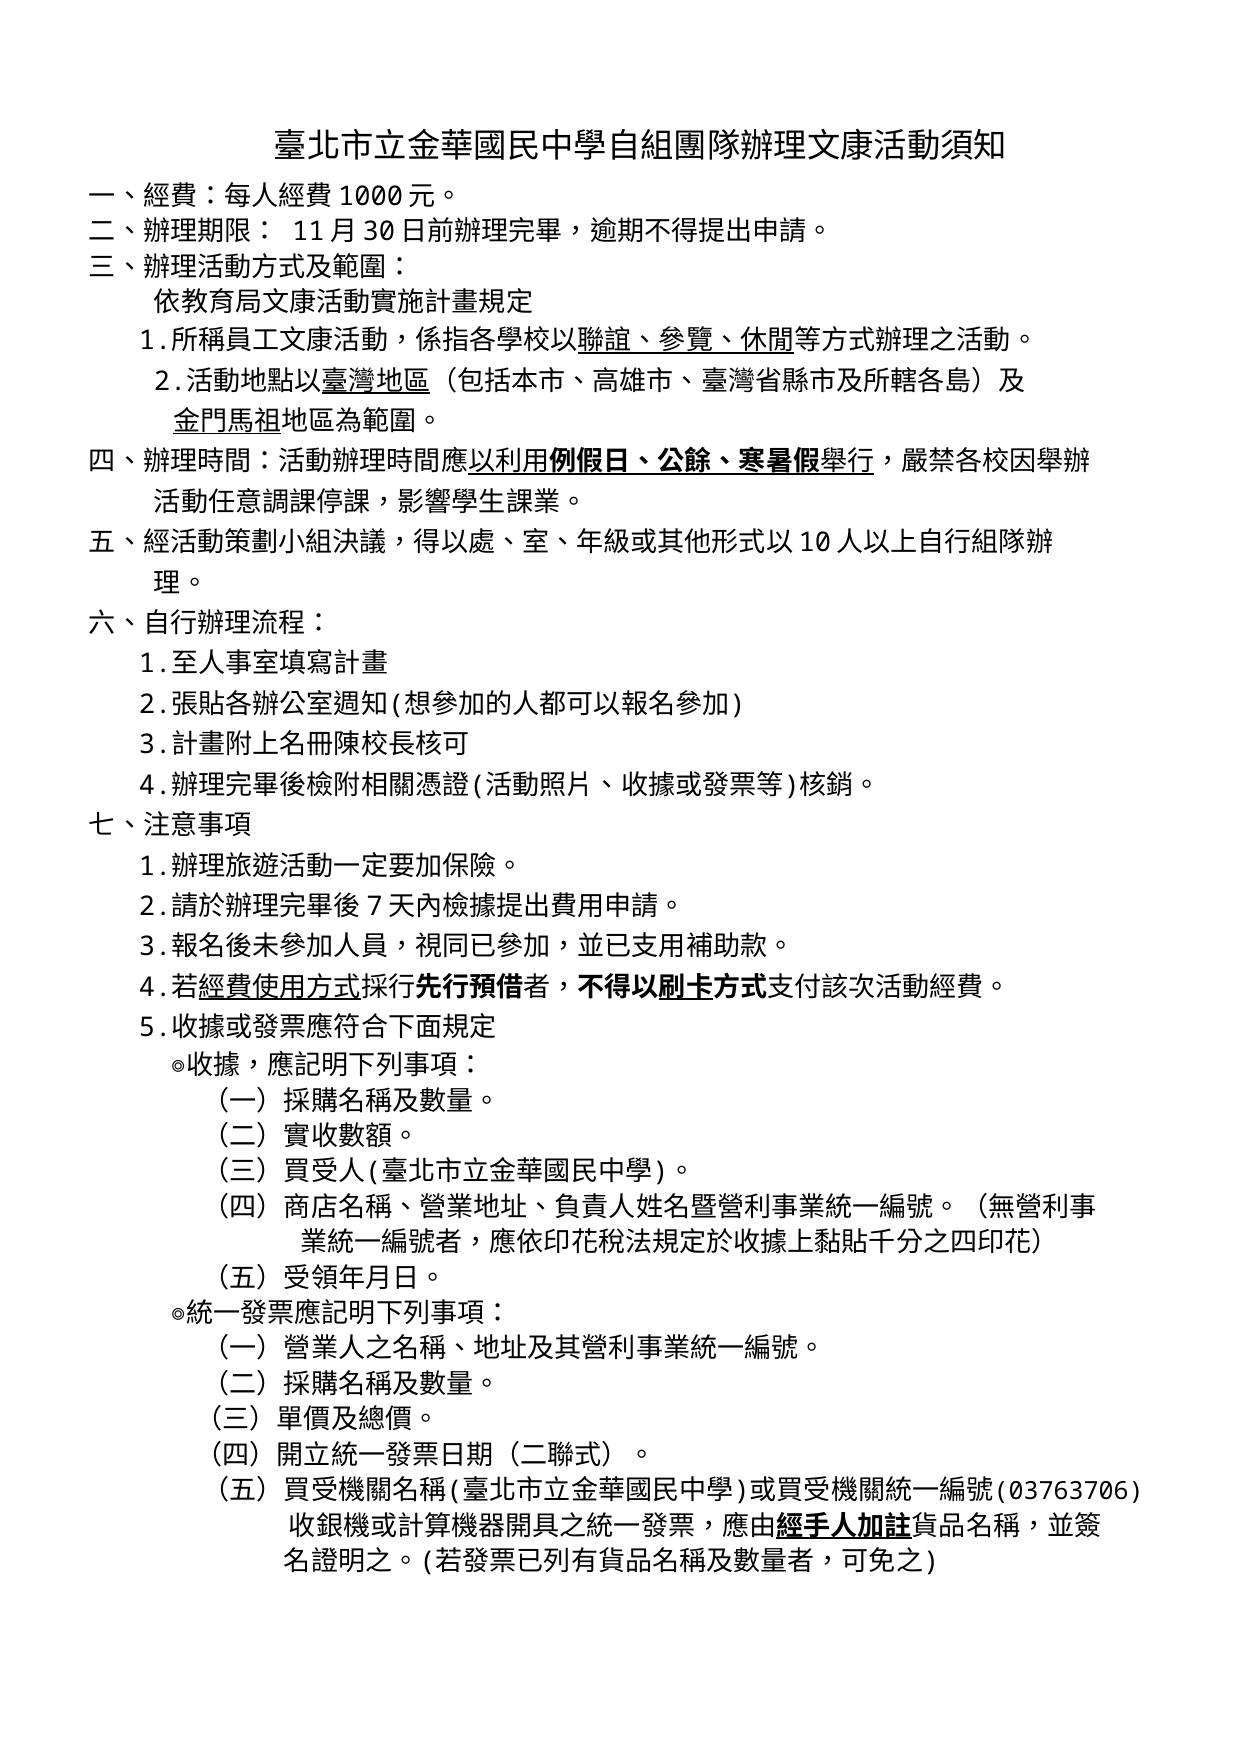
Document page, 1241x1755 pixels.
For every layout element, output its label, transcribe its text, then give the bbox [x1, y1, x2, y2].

text （三）買受人(臺北市立金華國民中學)。 [89, 1152, 1152, 1188]
text 活動任意調課停課，影響學生課業。 [89, 483, 1152, 518]
text （五）受領年月日。 [89, 1259, 1152, 1294]
text 臺北市立金華國民中學自組團隊辦理文康活動須知 [89, 119, 1152, 167]
text 2.活動地點以臺灣地區（包括本市、高雄市、臺灣省縣市及所轄各島）及 [89, 362, 1152, 397]
text （三）單價及總價。 [89, 1400, 1152, 1436]
text 2.請於辦理完畢後7天內檢據提出費用申請。 [139, 887, 1152, 922]
text （二）實收數額。 [89, 1117, 1152, 1152]
text 4.若經費使用方式採行先行預借者，不得以刷卡方式支付該次活動經費。 [139, 968, 1152, 1003]
text 五、經活動策劃小組決議，得以處、室、年級或其他形式以10人以上自行組隊辦 [89, 523, 1152, 559]
text （五）買受機關名稱(臺北市立金華國民中學)或買受機關統一編號(03763706) [89, 1471, 1152, 1507]
text 三、辦理活動方式及範圍： [89, 248, 1152, 283]
text ◎統一發票應記明下列事項： [89, 1294, 1152, 1329]
text 金門馬祖地區為範圍。 [148, 402, 1152, 437]
text （四）商店名稱、營業地址、負責人姓名暨營利事業統一編號。（無營利事 [89, 1188, 1152, 1223]
text 2.張貼各辦公室週知(想參加的人都可以報名參加) [89, 685, 1152, 720]
text 理。 [89, 564, 1152, 599]
text 3.報名後未參加人員，視同已參加，並已支用補助款。 [139, 927, 1152, 963]
text 七、注意事項 [89, 806, 1152, 842]
text 3.計畫附上名冊陳校長核可 [89, 725, 1152, 761]
text 四、辦理時間：活動辦理時間應以利用例假日、公餘、寒暑假舉行，嚴禁各校因舉辦 [89, 442, 1152, 478]
text 1.至人事室填寫計畫 [139, 644, 1152, 680]
text 二、辦理期限： 11月30日前辦理完畢，逾期不得提出申請。 [89, 212, 1152, 248]
text 1.辦理旅遊活動一定要加保險。 [139, 847, 1152, 882]
text 依教育局文康活動實施計畫規定 [89, 283, 1152, 319]
text 5.收據或發票應符合下面規定 [139, 1008, 1152, 1044]
text 1.所稱員工文康活動，係指各學校以聯誼、參覽、休閒等方式辦理之活動。 [139, 321, 1152, 357]
text ◎收據，應記明下列事項： [89, 1046, 1152, 1082]
text （四）開立統一發票日期（二聯式）。 [89, 1436, 1152, 1471]
text 一、經費：每人經費1000元。 [89, 177, 1152, 212]
text 業統一編號者，應依印花稅法規定於收據上黏貼千分之四印花） [89, 1223, 1152, 1259]
text （一）營業人之名稱、地址及其營利事業統一編號。 [89, 1329, 1152, 1365]
text （二）採購名稱及數量。 [89, 1365, 1152, 1400]
text 名證明之。(若發票已列有貨品名稱及數量者，可免之) [89, 1542, 1152, 1577]
text 六、自行辦理流程： [89, 604, 1152, 639]
text （一）採購名稱及數量。 [89, 1082, 1152, 1117]
text 收銀機或計算機器開具之統一發票，應由經手人加註貨品名稱，並簽 [89, 1507, 1152, 1542]
text 4.辦理完畢後檢附相關憑證(活動照片、收據或發票等)核銷。 [89, 766, 1152, 801]
